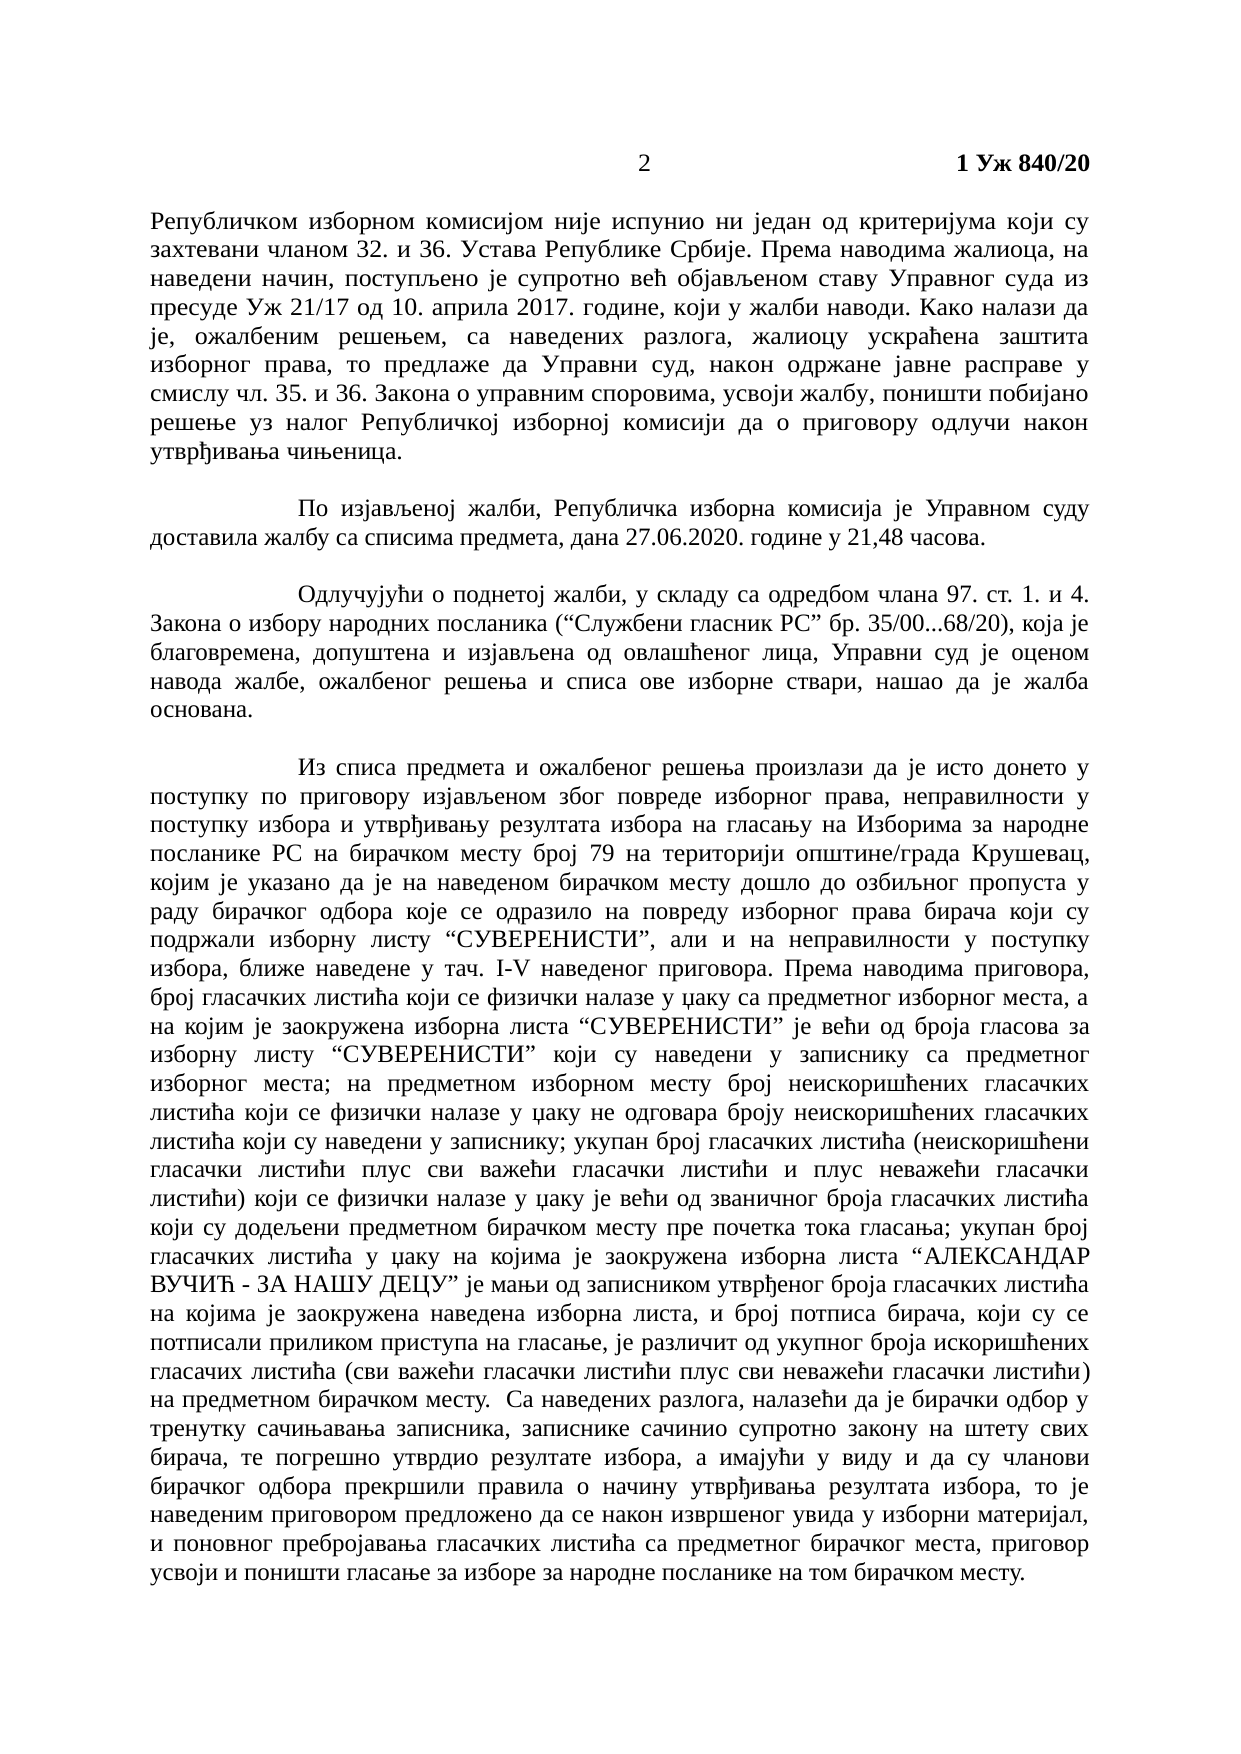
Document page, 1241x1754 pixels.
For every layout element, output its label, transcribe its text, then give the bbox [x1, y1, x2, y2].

text По изјављеној жалби, Републичка изборна комисија је Управном суду доставила жалбу са списима предмета, дана 27.06.2020. године у 21,48 часова. [150, 493, 1090, 551]
text Одлучујући о поднетој жалби, у складу са одредбом члана 97. ст. 1. и 4. Закона о избору народних посланика (“Службени гласник РС” бр. 35/00...68/20), која је благовремена, допуштена и изјављена од овлашћеног лица, Управни суд је оценом навода жалбе, ожалбеног решења и списа ове изборне ствари, нашао да је жалба основана. [150, 579, 1090, 723]
text Републичком изборном комисијом није испунио ни један од критеријума који су захтевани чланом 32. и 36. Устава Републике Србије. Према наводима жалиоца, на наведени начин, поступљено је супротно већ објављеном ставу Управног суда из пресуде Уж 21/17 од 10. априла 2017. године, који у жалби наводи. Како налази да је, ожалбеним решењем, са наведених разлога, жалиоцу ускраћена заштита изборног права, то предлаже да Управни суд, након одржане јавне расправе у смислу чл. 35. и 36. Закона о управним споровима, усвоји жалбу, поништи побијано решење уз налог Републичкој изборној комисији да о приговору одлучи након утврђивања чињеница. [150, 206, 1090, 464]
text Из списа предмета и ожалбеног решења произлази да је исто донето у поступку по приговору изјављеном због повреде изборног права, неправилности у поступку избора и утврђивању резултата избора на гласању на Изборима за народне посланике РС на бирачком месту број 79 на територији општине/града Крушевац, којим је указано да је на наведеном бирачком месту дошло до озбиљног пропуста у раду бирачког одбора које се одразило на повреду изборног права бирача који су подржали изборну листу “СУВЕРЕНИСТИ”, али и на неправилности у поступку избора, ближе наведене у тач. I-V наведеног приговора. Према наводима приговора, број гласачких листића који се физички налазе у џаку са предметног изборног места, а на којим је заокружена изборна листа “СУВЕРЕНИСТИ” је већи од броја гласова за изборну листу “СУВЕРЕНИСТИ” који су наведени у записнику са предметног изборног места; на предметном изборном месту број неискоришћених гласачких листића који се физички налазе у џаку не одговара броју неискоришћених гласачких листића који су наведени у записнику; укупан број гласачких листића (неискоришћени гласачки листићи плус сви важећи гласачки листићи и плус неважећи гласачки листићи) који се физички налазе у џаку је већи од званичног броја гласачких листића који су додељени предметном бирачком месту пре почетка тока гласања; укупан број гласачких листића у џаку на којима је заокружена изборна листа “АЛЕКСАНДАР ВУЧИЋ - ЗА НАШУ ДЕЦУ” је мањи од записником утврђеног броја гласачких листића на којима је заокружена наведена изборна листа, и број потписа бирача, који су се потписали приликом приступа на гласање, је различит од укупног броја искоришћених гласачих листића (сви важећи гласачки листићи плус сви неважећи гласачки листићи) на предметном бирачком месту. Са наведених разлога, налазећи да је бирачки одбор у тренутку сачињавања записника, записнике сачинио супротно закону на штету свих бирача, те погрешно утврдио резултате избора, а имајући у виду и да су чланови бирачког одбора прекршили правила о начину утврђивања резултата избора, то је наведеним приговором предложено да се након извршеног увида у изборни материјал, и поновног пребројавања гласачких листића са предметног бирачког места, приговор усвоји и поништи гласање за изборе за народне посланике на том бирачком месту. [150, 752, 1090, 1586]
